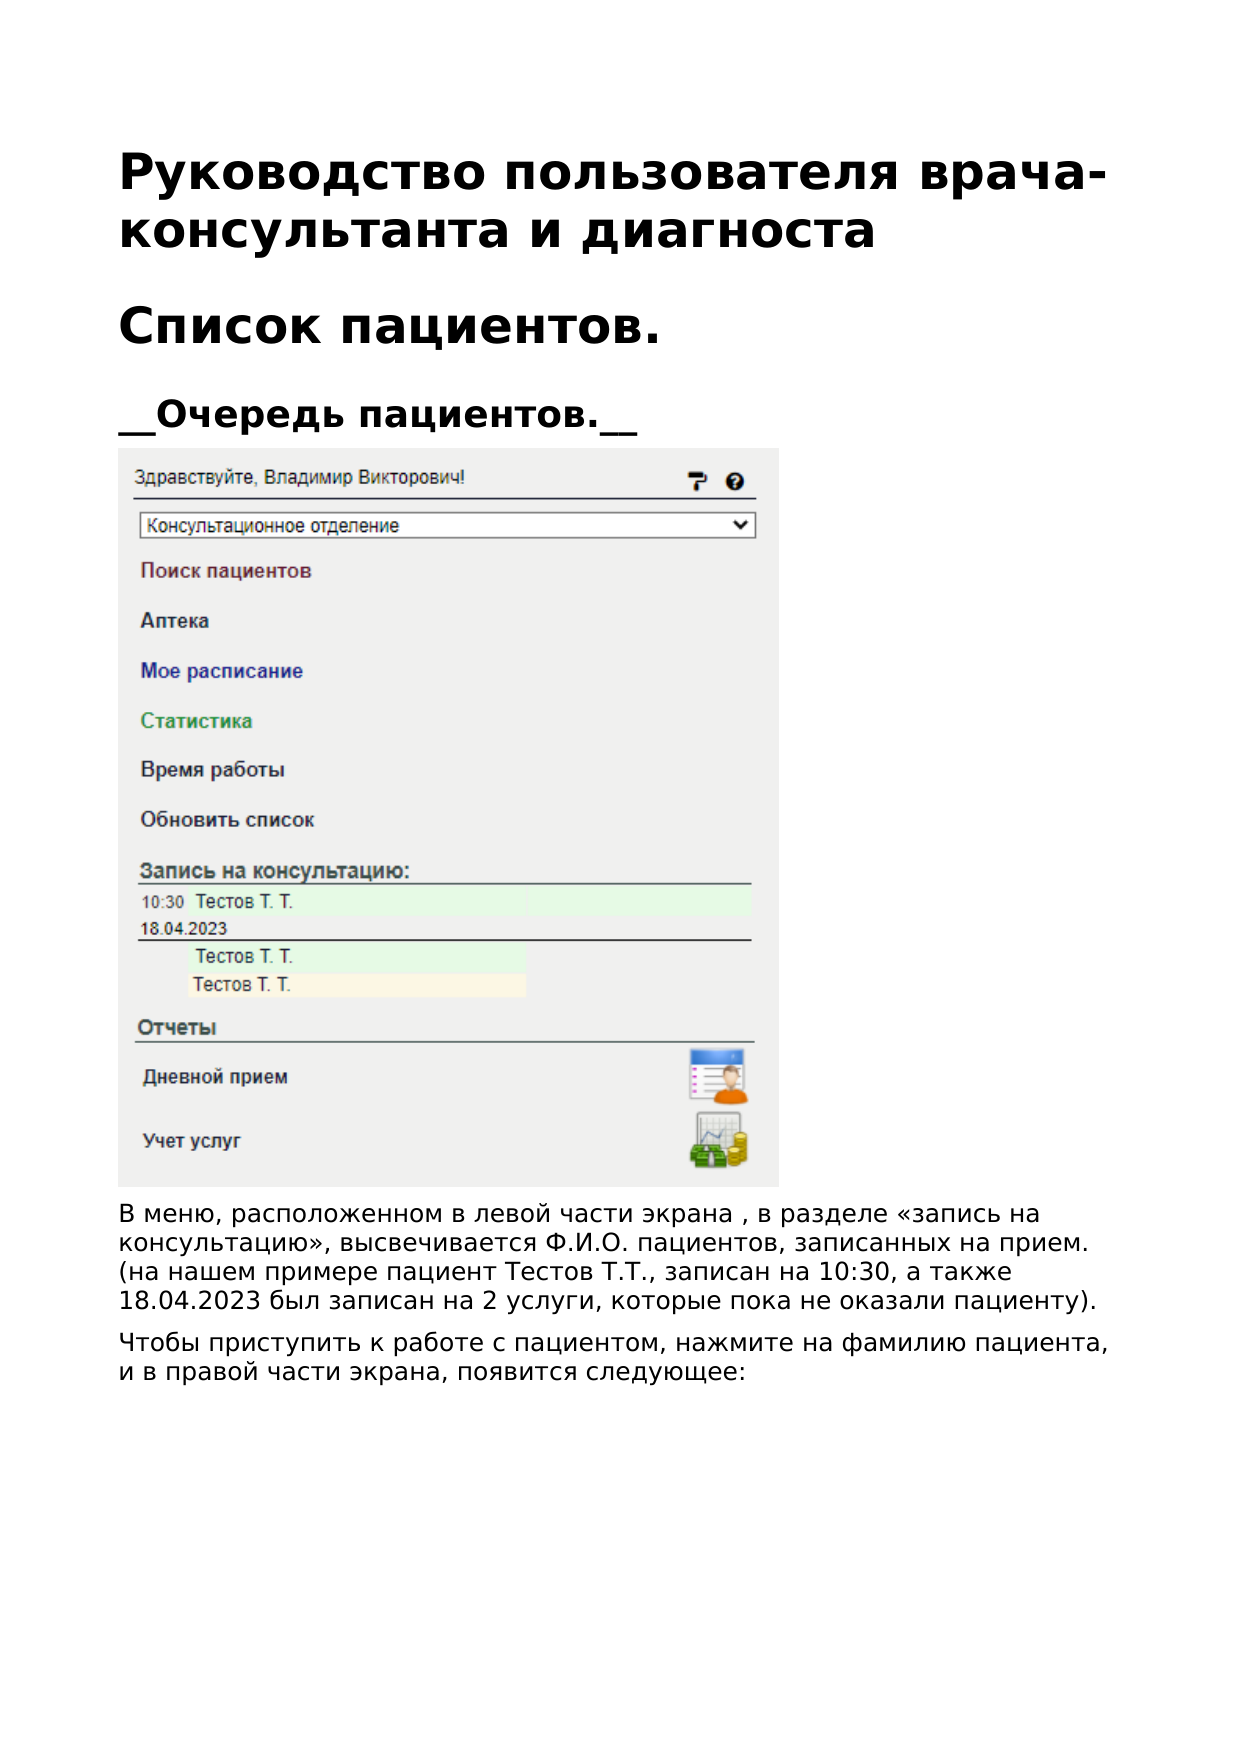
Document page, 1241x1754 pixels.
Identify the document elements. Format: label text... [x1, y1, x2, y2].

subtitle Руководство пользователя врача-консультанта и диагноста [118, 143, 1122, 259]
subtitle __Очередь пациентов.__ [118, 393, 1122, 436]
text В меню, расположенном в левой части экрана , в разделе «запись на консультацию», высвечивается Ф.И.О. пациентов, записанных на прием. (на нашем примере пациент Тестов Т.Т., записан на 10:30, а также 18.04.2023 был записан на 2 услуги, которые пока не оказали пациенту). [118, 1199, 1122, 1316]
picture [118, 448, 779, 1187]
text Чтобы приступить к работе с пациентом, нажмите на фамилию пациента, и в правой части экрана, появится следующее: [118, 1328, 1122, 1386]
subtitle Список пациентов. [118, 297, 1122, 355]
